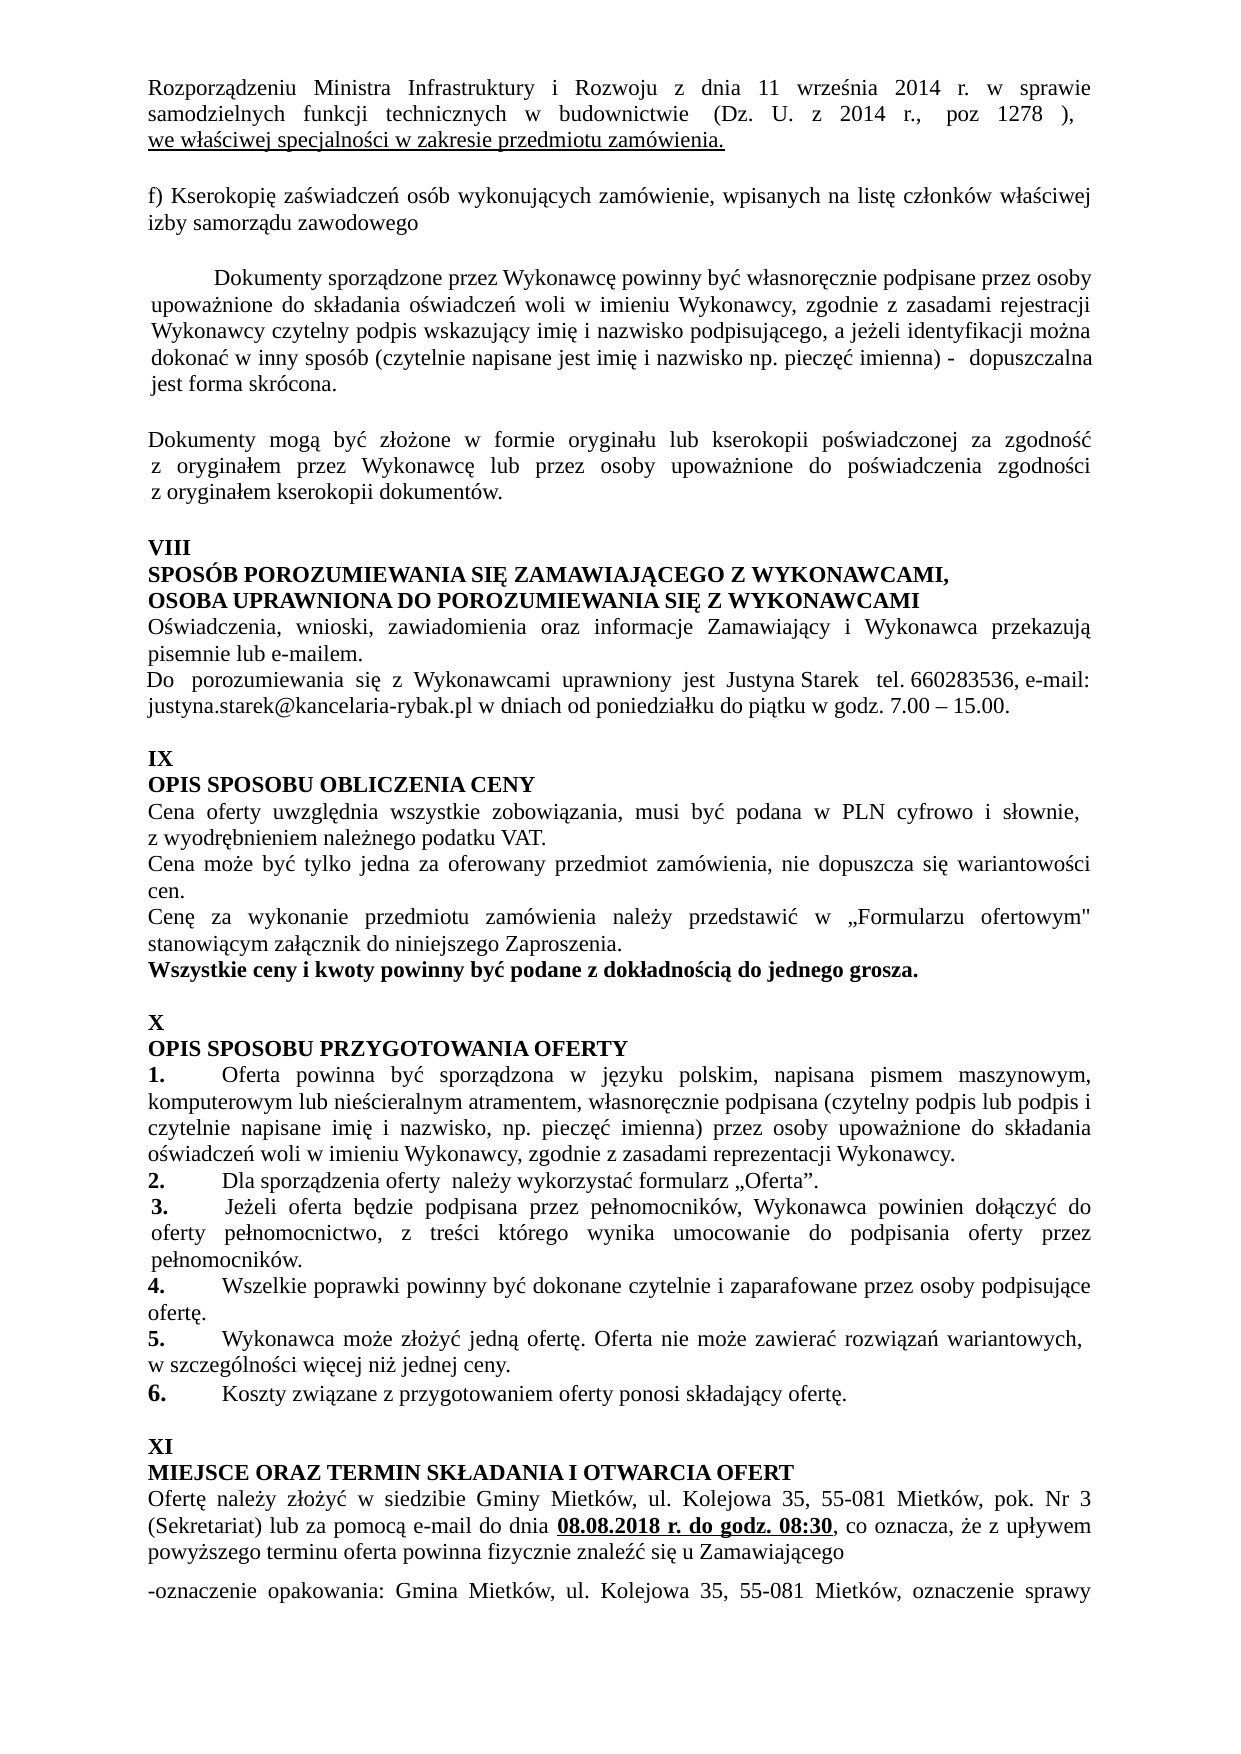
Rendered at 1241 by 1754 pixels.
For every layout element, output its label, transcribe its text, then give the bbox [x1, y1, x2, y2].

text OPIS SPOSOBU PRZYGOTOWANIA OFERTY [148, 1035, 1092, 1061]
text OSOBA UPRAWNIONA DO POROZUMIEWANIA SIĘ Z WYKONAWCAMI [148, 587, 1092, 613]
list Oferta powinna być sporządzona w języku polskim, napisana pismem maszynowym, komputerowym lub nieścieralnym atramentem, własnoręcznie podpisana (czytelny podpis lub podpis i czytelnie napisane imię i nazwisko, np. pieczęć imienna) przez osoby upoważnione do składania oświadczeń woli w imieniu Wykonawcy, zgodnie z zasadami reprezentacji Wykonawcy. [148, 1061, 1092, 1167]
text MIEJSCE ORAZ TERMIN SKŁADANIA I OTWARCIA OFERT [148, 1459, 1092, 1485]
text Rozporządzeniu Ministra Infrastruktury i Rozwoju z dnia 11 września 2014 r. w sprawie samodzielnych funkcji technicznych w budownictwie (Dz. U. z 2014 r., poz 1278 ), we właściwej specjalności w zakresie przedmiotu zamówienia. [148, 74, 1092, 153]
text f) Kserokopię zaświadczeń osób wykonujących zamówienie, wpisanych na listę członków właściwej izby samorządu zawodowego [148, 182, 1092, 235]
text SPOSÓB POROZUMIEWANIA SIĘ ZAMAWIAJĄCEGO Z WYKONAWCAMI, [148, 561, 1092, 587]
text Do porozumiewania się z Wykonawcami uprawniony jest Justyna Starek tel. 660283536, e-mail: justyna.starek@kancelaria-rybak.pl w dniach od poniedziałku do piątku w godz. 7.00 – 15.00. [146, 666, 1092, 719]
list Wykonawca może złożyć jedną ofertę. Oferta nie może zawierać rozwiązań wariantowych, w szczególności więcej niż jednej ceny. [148, 1325, 1092, 1378]
text Dokumenty mogą być złożone w formie oryginału lub kserokopii poświadczonej za zgodność z oryginałem przez Wykonawcę lub przez osoby upoważnione do poświadczenia zgodności z oryginałem kserokopii dokumentów. [148, 426, 1092, 505]
text Cena oferty uwzględnia wszystkie zobowiązania, musi być podana w PLN cyfrowo i słownie, z wyodrębnieniem należnego podatku VAT. [148, 798, 1092, 851]
text -oznaczenie opakowania: Gmina Mietków, ul. Kolejowa 35, 55-081 Mietków, oznaczenie sprawy [148, 1577, 1092, 1603]
list Dla sporządzenia oferty należy wykorzystać formularz „Oferta”. [148, 1167, 1092, 1193]
text Cenę za wykonanie przedmiotu zamówienia należy przedstawić w „Formularzu ofertowym" stanowiącym załącznik do niniejszego Zaproszenia. [148, 903, 1092, 956]
text Cena może być tylko jedna za oferowany przedmiot zamówienia, nie dopuszcza się wariantowości cen. [148, 851, 1092, 903]
list Koszty związane z przygotowaniem oferty ponosi składający ofertę. [148, 1378, 1092, 1406]
list Jeżeli oferta będzie podpisana przez pełnomocników, Wykonawca powinien dołączyć do oferty pełnomocnictwo, z treści którego wynika umocowanie do podpisania oferty przez pełnomocników. [151, 1193, 1092, 1272]
text VIII [148, 534, 1092, 561]
list Wszelkie poprawki powinny być dokonane czytelnie i zaparafowane przez osoby podpisujące ofertę. [148, 1272, 1092, 1325]
text OPIS SPOSOBU OBLICZENIA CENY [148, 771, 1092, 798]
text IX [148, 745, 1092, 771]
text XI [148, 1433, 1092, 1459]
text Wszystkie ceny i kwoty powinny być podane z dokładnością do jednego grosza. [148, 956, 1092, 982]
text Oświadczenia, wnioski, zawiadomienia oraz informacje Zamawiający i Wykonawca przekazują pisemnie lub e-mailem. [148, 613, 1092, 666]
text Ofertę należy złożyć w siedzibie Gminy Mietków, ul. Kolejowa 35, 55-081 Mietków, pok. Nr 3 (Sekretariat) lub za pomocą e-mail do dnia 08.08.2018 r. do godz. 08:30, co oznacza, że z upływem powyższego terminu oferta powinna fizycznie znaleźć się u Zamawiającego [148, 1485, 1092, 1564]
text Dokumenty sporządzone przez Wykonawcę powinny być własnoręcznie podpisane przez osoby upoważnione do składania oświadczeń woli w imieniu Wykonawcy, zgodnie z zasadami rejestracji Wykonawcy czytelny podpis wskazujący imię i nazwisko podpisującego, a jeżeli identyfikacji można dokonać w inny sposób (czytelnie napisane jest imię i nazwisko np. pieczęć imienna) - dopuszczalna jest forma skrócona. [148, 264, 1092, 396]
text X [148, 1009, 1092, 1035]
